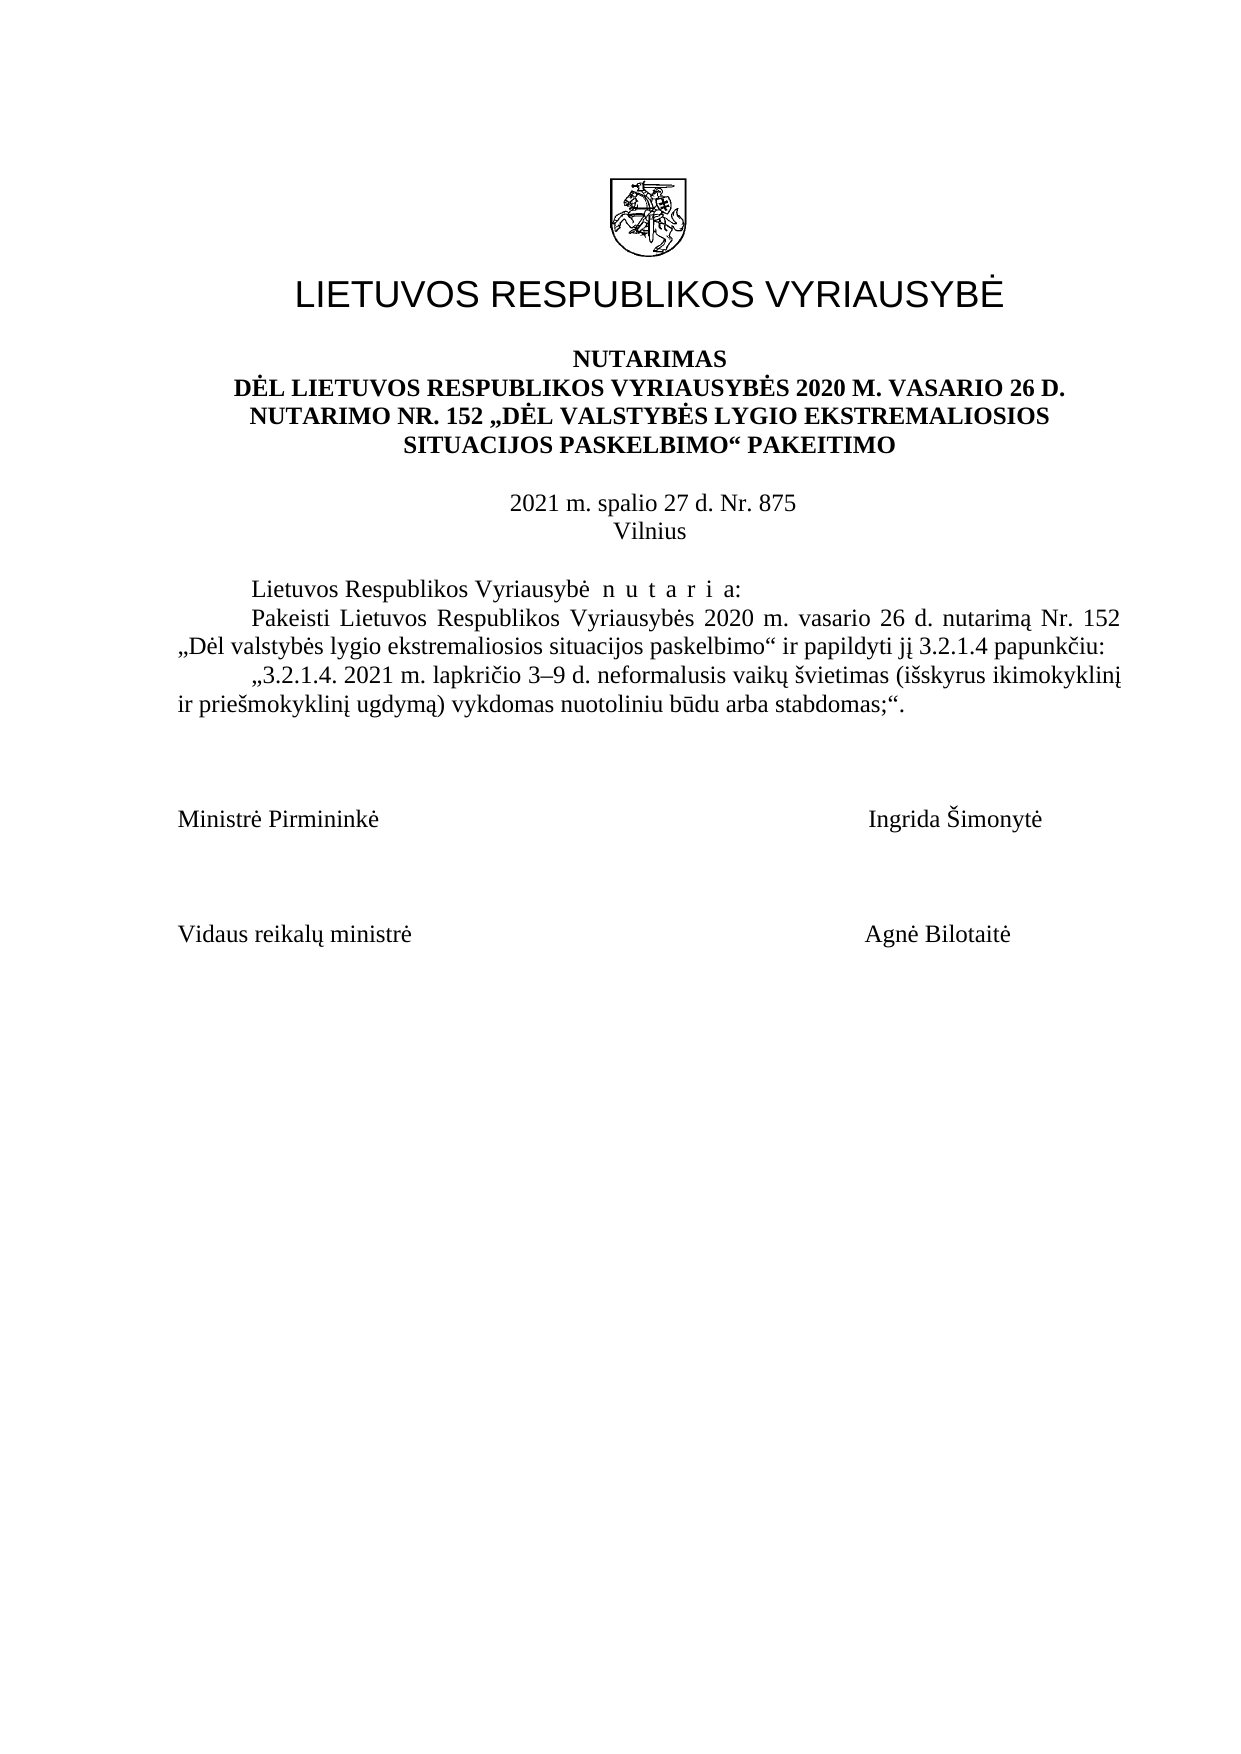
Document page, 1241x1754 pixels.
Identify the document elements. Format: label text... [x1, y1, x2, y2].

text Lietuvos Respublikos Vyriausybė [177, 272, 1122, 315]
text DĖL LIETUVOS RESPUBLIKOS VYRIAUSYBĖS 2020 M. VASARIO 26 D. NUTARIMO NR. 152 „DĖL VALSTYBĖS LYGIO EKSTREMALIOSIOS SITUACIJOS PASKELBIMO“ PAKEITIMO [177, 373, 1122, 459]
text Ministrė Pirmininkė Ingrida Šimonytė [177, 804, 1122, 833]
text 2021 m. spalio 27 d. Nr. 875 [177, 488, 1122, 516]
text „3.2.1.4. 2021 m. lapkričio 3–9 d. neformalusis vaikų švietimas (išskyrus ikimokyklinį ir priešmokyklinį ugdymą) vykdomas nuotoliniu būdu arba stabdomas;“. [177, 660, 1122, 718]
text nutarimas [177, 344, 1122, 373]
text Vidaus reikalų ministrė Agnė Bilotaitė [177, 919, 1122, 948]
text Vilnius [177, 516, 1122, 545]
text Lietuvos Respublikos Vyriausybė nutaria: [177, 574, 1122, 603]
text Pakeisti Lietuvos Respublikos Vyriausybės 2020 m. vasario 26 d. nutarimą Nr. 152 „Dėl valstybės lygio ekstremaliosios situacijos paskelbimo“ ir papildyti jį 3.2.1.4 papunkčiu: [177, 603, 1122, 660]
